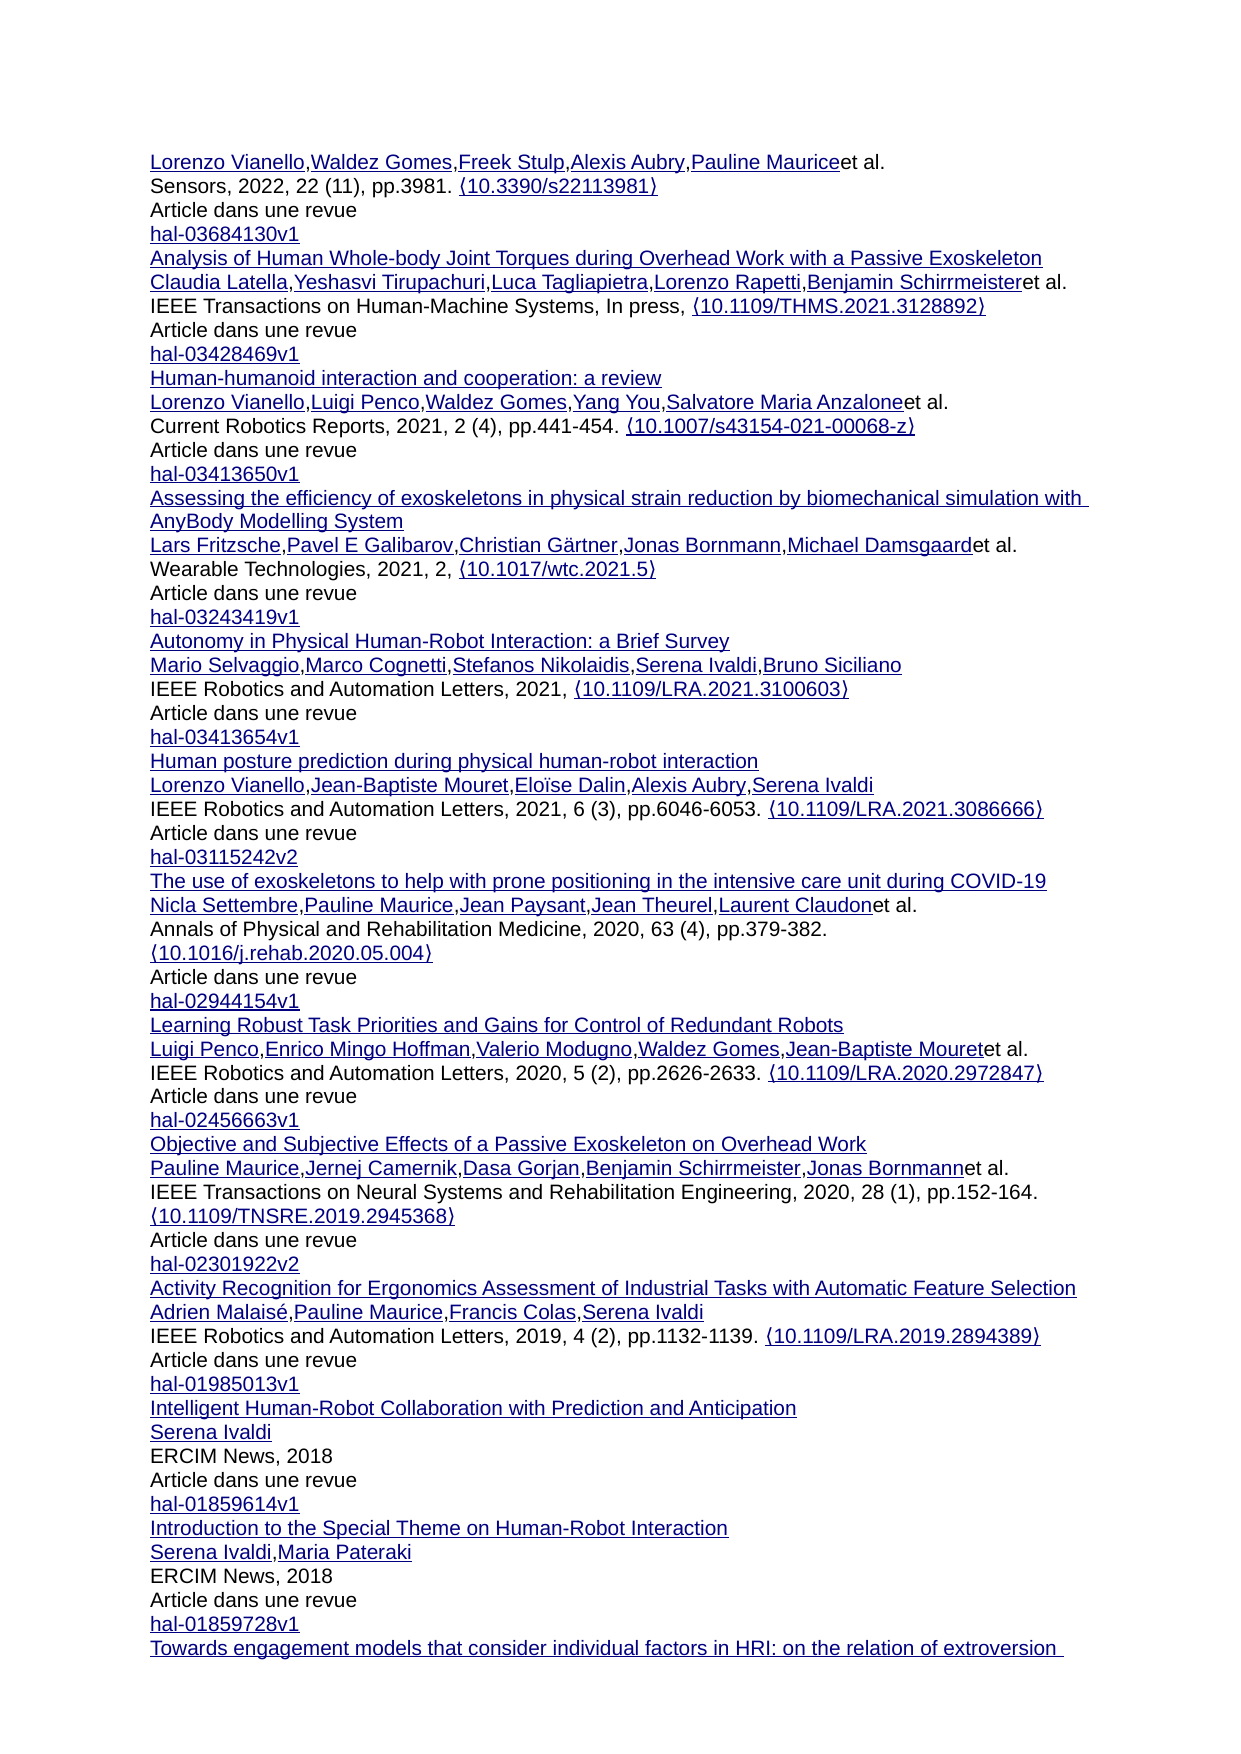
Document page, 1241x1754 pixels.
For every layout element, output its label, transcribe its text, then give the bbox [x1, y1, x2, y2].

table_cell Towards engagement models that consider individual factors in HRI: on the relation of extroversion [150, 1635, 1090, 1659]
table_cell The use of exoskeletons to help with prone positioning in the intensive care unit during COVID-19 Nicla Settembre,Pauline Maurice,Jean Paysant,Jean Theurel,Laurent Claudonet al. Annals of Physical and Rehabilitation Medicine, 2020, 63 (4), pp.379-382. ⟨10.1016/j.rehab.2020.05.004⟩ Article dans une revue hal-02944154v1 [150, 869, 1090, 1012]
table_cell Human-humanoid interaction and cooperation: a review Lorenzo Vianello,Luigi Penco,Waldez Gomes,Yang You,Salvatore Maria Anzaloneet al. Current Robotics Reports, 2021, 2 (4), pp.441-454. ⟨10.1007/s43154-021-00068-z⟩ Article dans une revue hal-03413650v1 [150, 366, 1090, 485]
table_cell Intelligent Human-Robot Collaboration with Prediction and Anticipation Serena Ivaldi ERCIM News, 2018 Article dans une revue hal-01859614v1 [150, 1396, 1090, 1516]
table_cell Analysis of Human Whole-body Joint Torques during Overhead Work with a Passive Exoskeleton Claudia Latella,Yeshasvi Tirupachuri,Luca Tagliapietra,Lorenzo Rapetti,Benjamin Schirrmeisteret al. IEEE Transactions on Human-Machine Systems, In press, ⟨10.1109/THMS.2021.3128892⟩ Article dans une revue hal-03428469v1 [150, 246, 1090, 366]
table_cell Assessing the efficiency of exoskeletons in physical strain reduction by biomechanical simulation with AnyBody Modelling System Lars Fritzsche,Pavel E Galibarov,Christian Gärtner,Jonas Bornmann,Michael Damsgaardet al. Wearable Technologies, 2021, 2, ⟨10.1017/wtc.2021.5⟩ Article dans une revue hal-03243419v1 [150, 485, 1090, 629]
table_cell Autonomy in Physical Human-Robot Interaction: a Brief Survey Mario Selvaggio,Marco Cognetti,Stefanos Nikolaidis,Serena Ivaldi,Bruno Siciliano IEEE Robotics and Automation Letters, 2021, ⟨10.1109/LRA.2021.3100603⟩ Article dans une revue hal-03413654v1 [150, 629, 1090, 749]
table_cell Objective and Subjective Effects of a Passive Exoskeleton on Overhead Work Pauline Maurice,Jernej Camernik,Dasa Gorjan,Benjamin Schirrmeister,Jonas Bornmannet al. IEEE Transactions on Neural Systems and Rehabilitation Engineering, 2020, 28 (1), pp.152-164. ⟨10.1109/TNSRE.2019.2945368⟩ Article dans une revue hal-02301922v2 [150, 1132, 1090, 1276]
table_cell Learning Robust Task Priorities and Gains for Control of Redundant Robots Luigi Penco,Enrico Mingo Hoffman,Valerio Modugno,Waldez Gomes,Jean-Baptiste Mouretet al. IEEE Robotics and Automation Letters, 2020, 5 (2), pp.2626-2633. ⟨10.1109/LRA.2020.2972847⟩ Article dans une revue hal-02456663v1 [150, 1013, 1090, 1132]
table_cell Lorenzo Vianello,Waldez Gomes,Freek Stulp,Alexis Aubry,Pauline Mauriceet al. Sensors, 2022, 22 (11), pp.3981. ⟨10.3390/s22113981⟩ Article dans une revue hal-03684130v1 [150, 150, 1090, 246]
table_cell Human posture prediction during physical human-robot interaction Lorenzo Vianello,Jean-Baptiste Mouret,Eloïse Dalin,Alexis Aubry,Serena Ivaldi IEEE Robotics and Automation Letters, 2021, 6 (3), pp.6046-6053. ⟨10.1109/LRA.2021.3086666⟩ Article dans une revue hal-03115242v2 [150, 749, 1090, 869]
table_cell Activity Recognition for Ergonomics Assessment of Industrial Tasks with Automatic Feature Selection Adrien Malaisé,Pauline Maurice,Francis Colas,Serena Ivaldi IEEE Robotics and Automation Letters, 2019, 4 (2), pp.1132-1139. ⟨10.1109/LRA.2019.2894389⟩ Article dans une revue hal-01985013v1 [150, 1276, 1090, 1396]
table_cell Introduction to the Special Theme on Human-Robot Interaction Serena Ivaldi,Maria Pateraki ERCIM News, 2018 Article dans une revue hal-01859728v1 [150, 1516, 1090, 1635]
